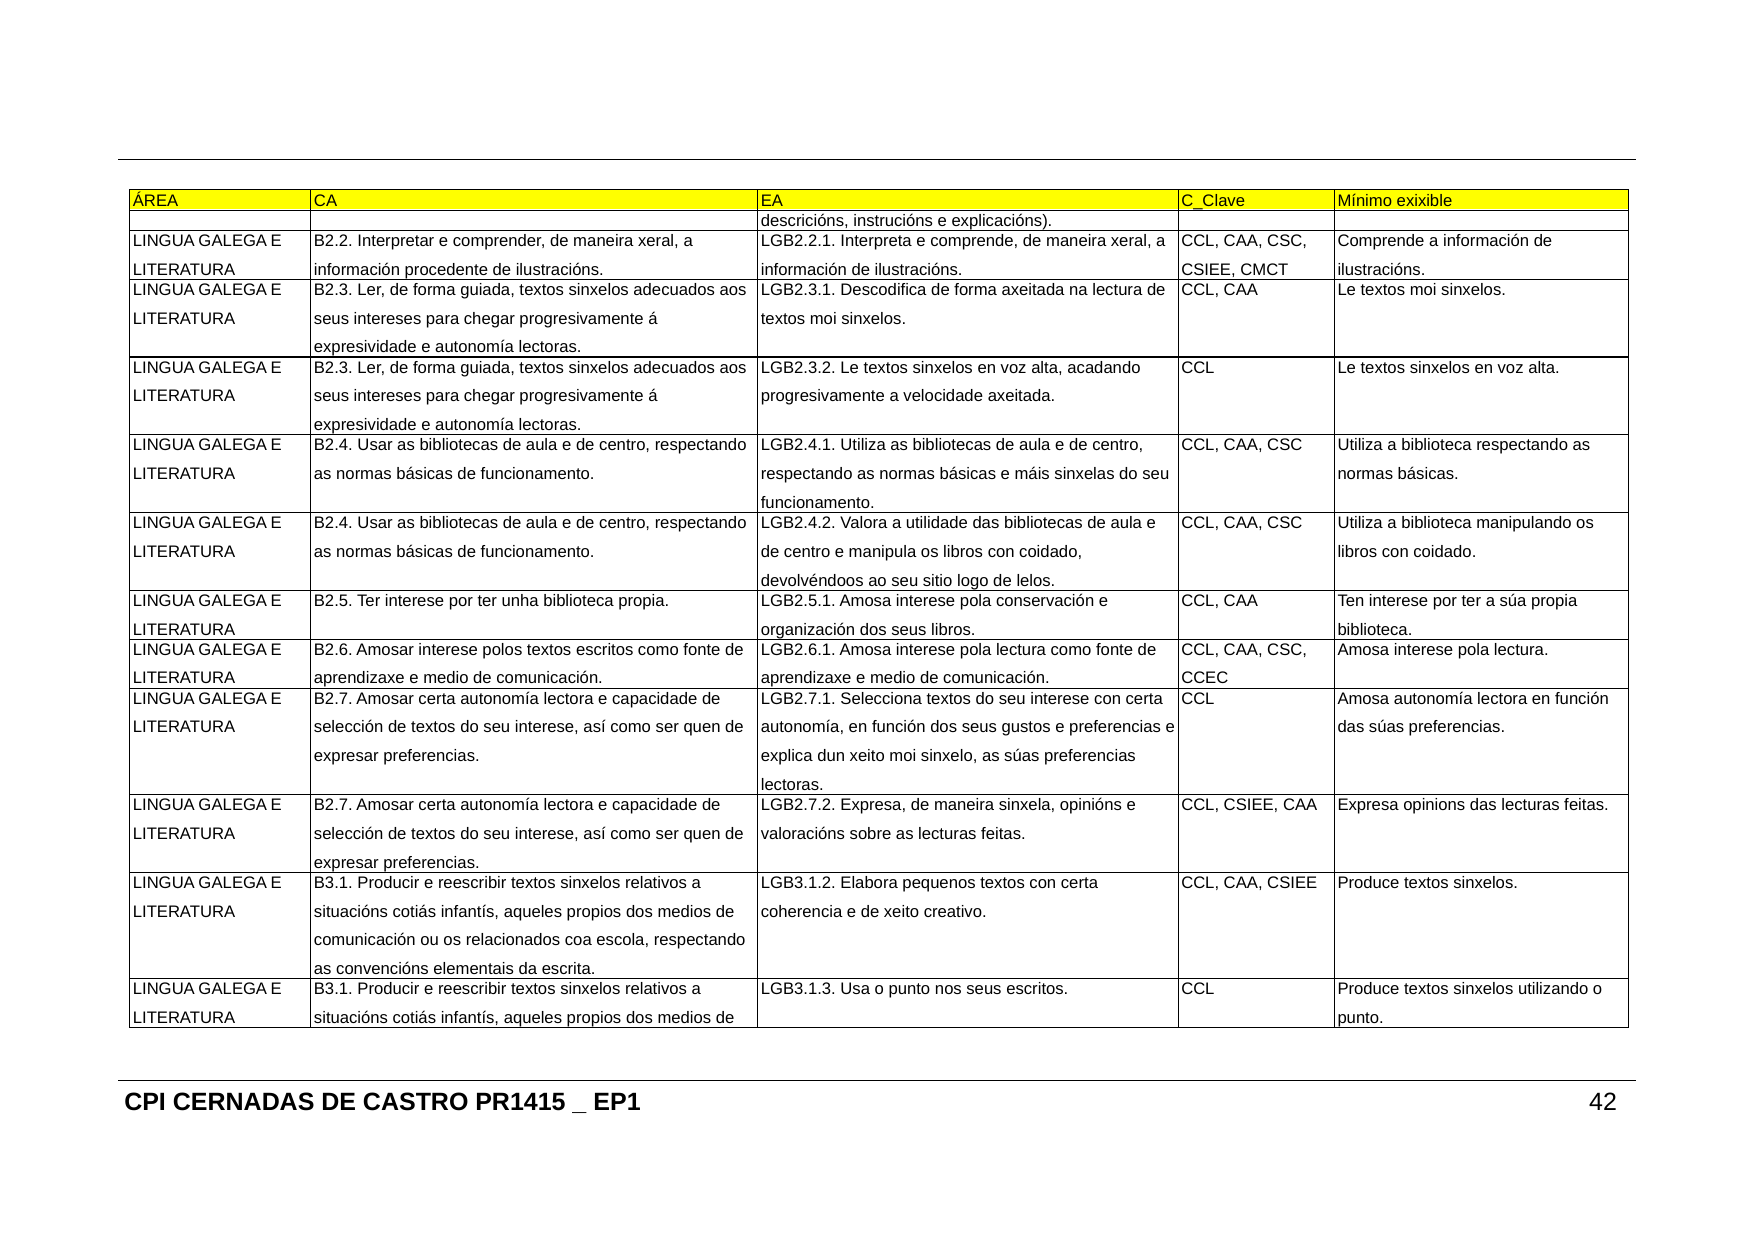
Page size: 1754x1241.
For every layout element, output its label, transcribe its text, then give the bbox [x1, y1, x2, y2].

table_header C_Clave [1179, 190, 1334, 209]
table_cell LINGUA GALEGA E LITERATURA [130, 435, 310, 512]
table_cell CCL, CSIEE, CAA [1179, 795, 1334, 872]
table_cell LINGUA GALEGA E LITERATURA [130, 979, 310, 1027]
table_cell LINGUA GALEGA E LITERATURA [130, 689, 310, 794]
table_cell LINGUA GALEGA E LITERATURA [130, 640, 310, 687]
table_cell B2.7. Amosar certa autonomía lectora e capacidade de selección de textos do seu interese, así como ser quen de expresar preferencias. [311, 689, 757, 794]
table_cell CCL, CAA [1179, 591, 1334, 638]
table_cell LGB2.2.1. Interpreta e comprende, de maneira xeral, a información de ilustracións. [758, 231, 1178, 279]
table_header Mínimo exixible [1335, 190, 1628, 209]
table_cell Utiliza a biblioteca respectando as normas básicas. [1335, 435, 1628, 512]
table_cell B3.1. Producir e reescribir textos sinxelos relativos a situacións cotiás infantís, aqueles propios dos medios de [311, 979, 757, 1027]
table_cell CCL [1179, 358, 1334, 434]
table_cell LGB2.3.2. Le textos sinxelos en voz alta, acadando progresivamente a velocidade axeitada. [758, 358, 1178, 434]
table_cell [130, 211, 310, 230]
table_cell B2.3. Ler, de forma guiada, textos sinxelos adecuados aos seus intereses para chegar progresivamente á expresividade e autonomía lectoras. [311, 358, 757, 434]
table_cell Expresa opinions das lecturas feitas. [1335, 795, 1628, 872]
table_cell B3.1. Producir e reescribir textos sinxelos relativos a situacións cotiás infantís, aqueles propios dos medios de comunicación ou os relacionados coa escola, respectando as convencións elementais da escrita. [311, 873, 757, 978]
table_cell CCL [1179, 689, 1334, 794]
table_cell LGB2.6.1. Amosa interese pola lectura como fonte de aprendizaxe e medio de comunicación. [758, 640, 1178, 687]
table_cell Amosa interese pola lectura. [1335, 640, 1628, 687]
table_cell Amosa autonomía lectora en función das súas preferencias. [1335, 689, 1628, 794]
table_cell LINGUA GALEGA E LITERATURA [130, 358, 310, 434]
table_cell LINGUA GALEGA E LITERATURA [130, 795, 310, 872]
table_cell LINGUA GALEGA E LITERATURA [130, 280, 310, 356]
table_cell B2.5. Ter interese por ter unha biblioteca propia. [311, 591, 757, 638]
table_cell LGB2.7.1. Selecciona textos do seu interese con certa autonomía, en función dos seus gustos e preferencias e explica dun xeito moi sinxelo, as súas preferencias lectoras. [758, 689, 1178, 794]
table_cell Le textos sinxelos en voz alta. [1335, 358, 1628, 434]
table_cell [1179, 211, 1334, 230]
table_cell LGB3.1.3. Usa o punto nos seus escritos. [758, 979, 1178, 1027]
table_cell CCL, CAA, CSC [1179, 513, 1334, 589]
table_cell CCL, CAA, CSC [1179, 435, 1334, 512]
table_cell LINGUA GALEGA E LITERATURA [130, 873, 310, 978]
table_header CA [311, 190, 757, 209]
table_cell B2.2. Interpretar e comprender, de maneira xeral, a información procedente de ilustracións. [311, 231, 757, 279]
table_cell LINGUA GALEGA E LITERATURA [130, 513, 310, 589]
table_cell Le textos moi sinxelos. [1335, 280, 1628, 356]
table_cell Ten interese por ter a súa propia biblioteca. [1335, 591, 1628, 638]
table_cell LGB2.5.1. Amosa interese pola conservación e organización dos seus libros. [758, 591, 1178, 638]
table_cell Utiliza a biblioteca manipulando os libros con coidado. [1335, 513, 1628, 589]
table_cell LGB2.4.1. Utiliza as bibliotecas de aula e de centro, respectando as normas básicas e máis sinxelas do seu funcionamento. [758, 435, 1178, 512]
table_cell LGB2.7.2. Expresa, de maneira sinxela, opinións e valoracións sobre as lecturas feitas. [758, 795, 1178, 872]
table_cell LGB3.1.2. Elabora pequenos textos con certa coherencia e de xeito creativo. [758, 873, 1178, 978]
table_cell [311, 211, 757, 230]
table_cell LINGUA GALEGA E LITERATURA [130, 591, 310, 638]
table_cell LINGUA GALEGA E LITERATURA [130, 231, 310, 279]
table_cell Produce textos sinxelos utilizando o punto. [1335, 979, 1628, 1027]
table_cell B2.7. Amosar certa autonomía lectora e capacidade de selección de textos do seu interese, así como ser quen de expresar preferencias. [311, 795, 757, 872]
table_cell CCL, CAA, CSC, CCEC [1179, 640, 1334, 687]
table_cell CCL, CAA [1179, 280, 1334, 356]
table_cell descricións, instrucións e explicacións). [758, 211, 1178, 230]
table_cell B2.4. Usar as bibliotecas de aula e de centro, respectando as normas básicas de funcionamento. [311, 513, 757, 589]
table_cell CCL, CAA, CSC, CSIEE, CMCT [1179, 231, 1334, 279]
table_cell B2.4. Usar as bibliotecas de aula e de centro, respectando as normas básicas de funcionamento. [311, 435, 757, 512]
table_cell B2.3. Ler, de forma guiada, textos sinxelos adecuados aos seus intereses para chegar progresivamente á expresividade e autonomía lectoras. [311, 280, 757, 356]
table_cell LGB2.3.1. Descodifica de forma axeitada na lectura de textos moi sinxelos. [758, 280, 1178, 356]
table_cell CCL [1179, 979, 1334, 1027]
table_cell LGB2.4.2. Valora a utilidade das bibliotecas de aula e de centro e manipula os libros con coidado, devolvéndoos ao seu sitio logo de lelos. [758, 513, 1178, 589]
table_cell [1335, 211, 1628, 230]
table_header ÁREA [130, 190, 310, 209]
table_cell Produce textos sinxelos. [1335, 873, 1628, 978]
table_cell Comprende a información de ilustracións. [1335, 231, 1628, 279]
table_header EA [758, 190, 1178, 209]
table_cell CCL, CAA, CSIEE [1179, 873, 1334, 978]
table_cell B2.6. Amosar interese polos textos escritos como fonte de aprendizaxe e medio de comunicación. [311, 640, 757, 687]
